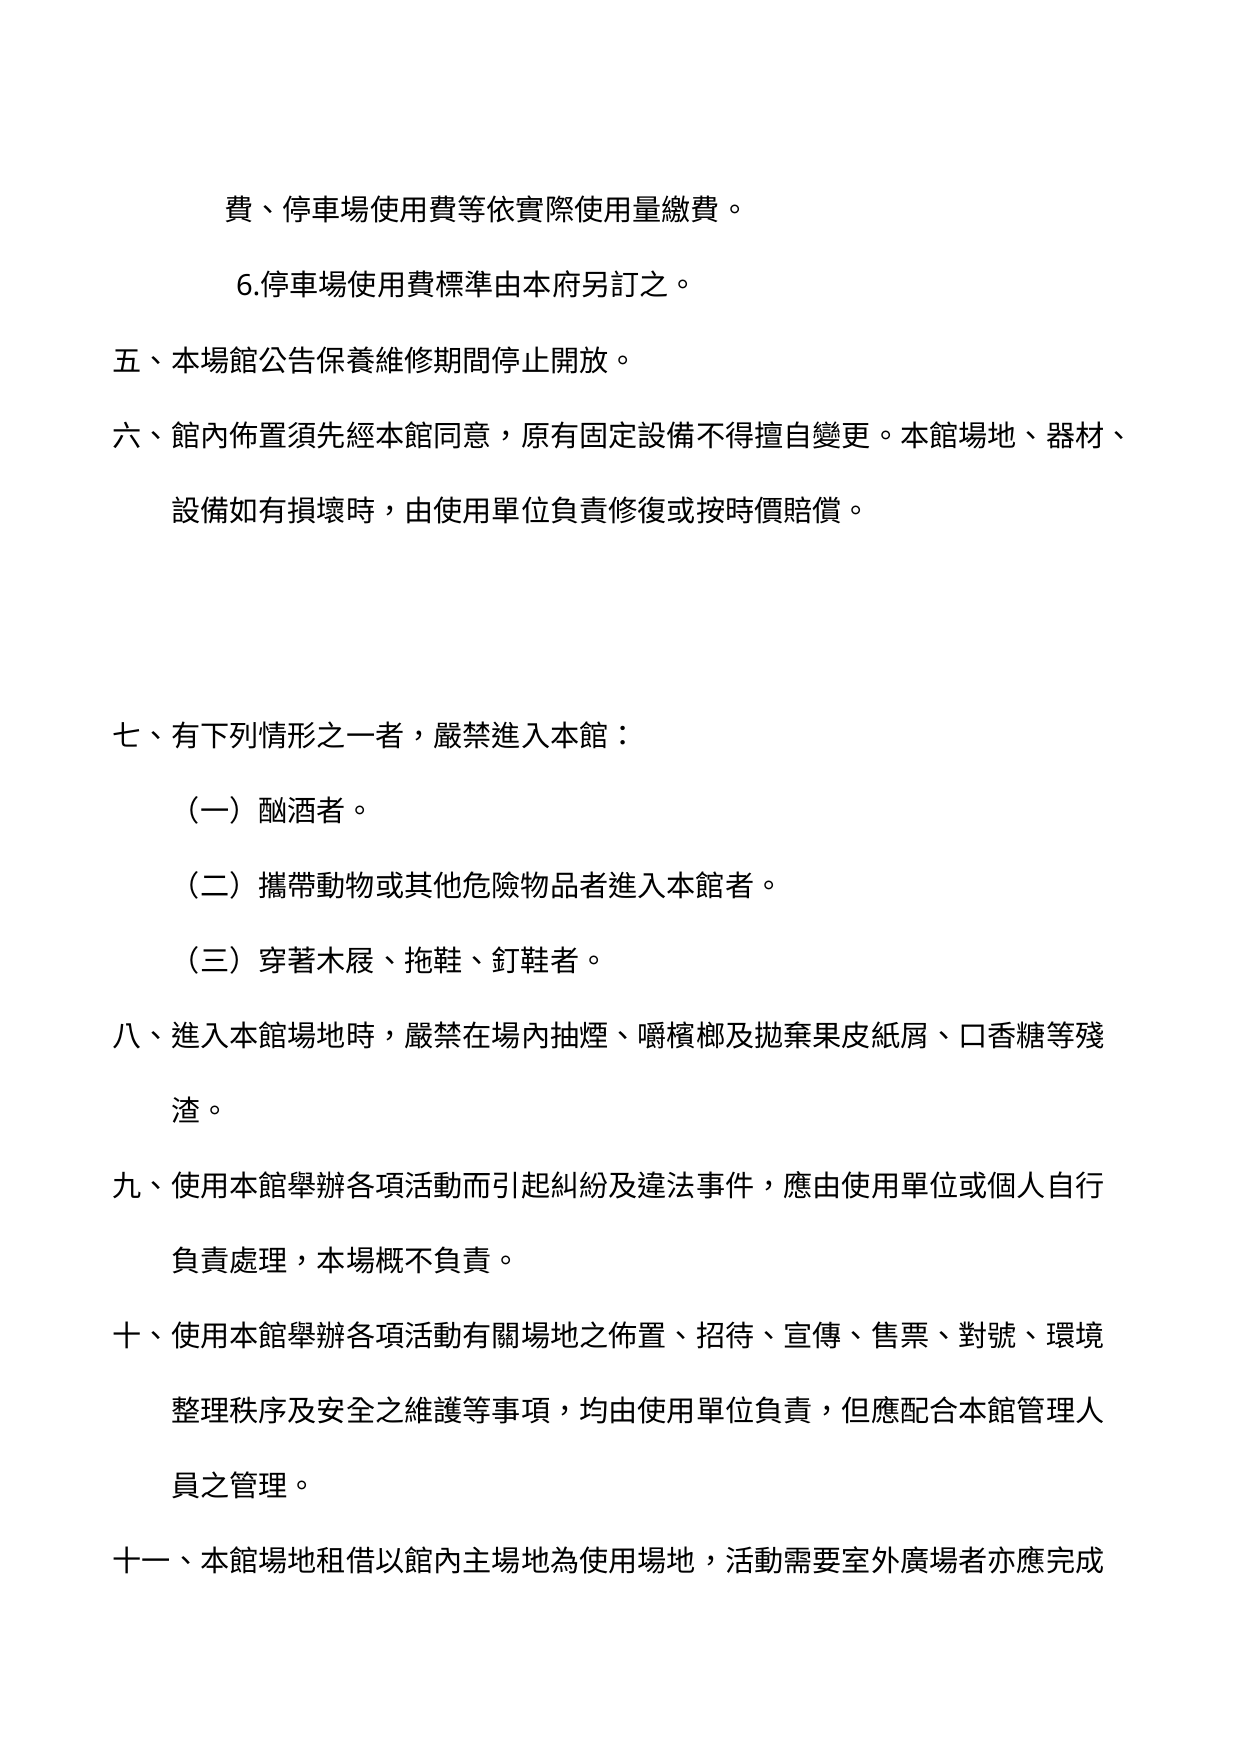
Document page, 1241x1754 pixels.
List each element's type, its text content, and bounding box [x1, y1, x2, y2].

text 六、館內佈置須先經本館同意，原有固定設備不得擅自變更。本館場地、器材、 設備如有損壞時，由使用單位負責修復或按時價賠償。 [112, 389, 1128, 689]
text 七、有下列情形之一者，嚴禁進入本館： [112, 689, 1128, 764]
text 十一、本館場地租借以館內主場地為使用場地，活動需要室外廣場者亦應完成 [112, 1514, 1128, 1589]
text 費、停車場使用費等依實際使用量繳費。 6.停車場使用費標準由本府另訂之。 [112, 164, 1128, 314]
text 十、使用本館舉辦各項活動有關場地之佈置、招待、宣傳、售票、對號、環境整理秩序及安全之維護等事項，均由使用單位負責，但應配合本館管理人員之管理。 [112, 1289, 1128, 1514]
text 八、進入本館場地時，嚴禁在場內抽煙、嚼檳榔及拋棄果皮紙屑、口香糖等殘 渣。 [112, 989, 1128, 1139]
text 九、使用本館舉辦各項活動而引起糾紛及違法事件，應由使用單位或個人自行負責處理，本場概不負責。 [112, 1139, 1128, 1289]
text （一）酗酒者。 （二）攜帶動物或其他危險物品者進入本館者。 （三）穿著木屐、拖鞋、釘鞋者。 [171, 764, 1128, 989]
text 五、本場館公告保養維修期間停止開放。 [112, 314, 1128, 389]
